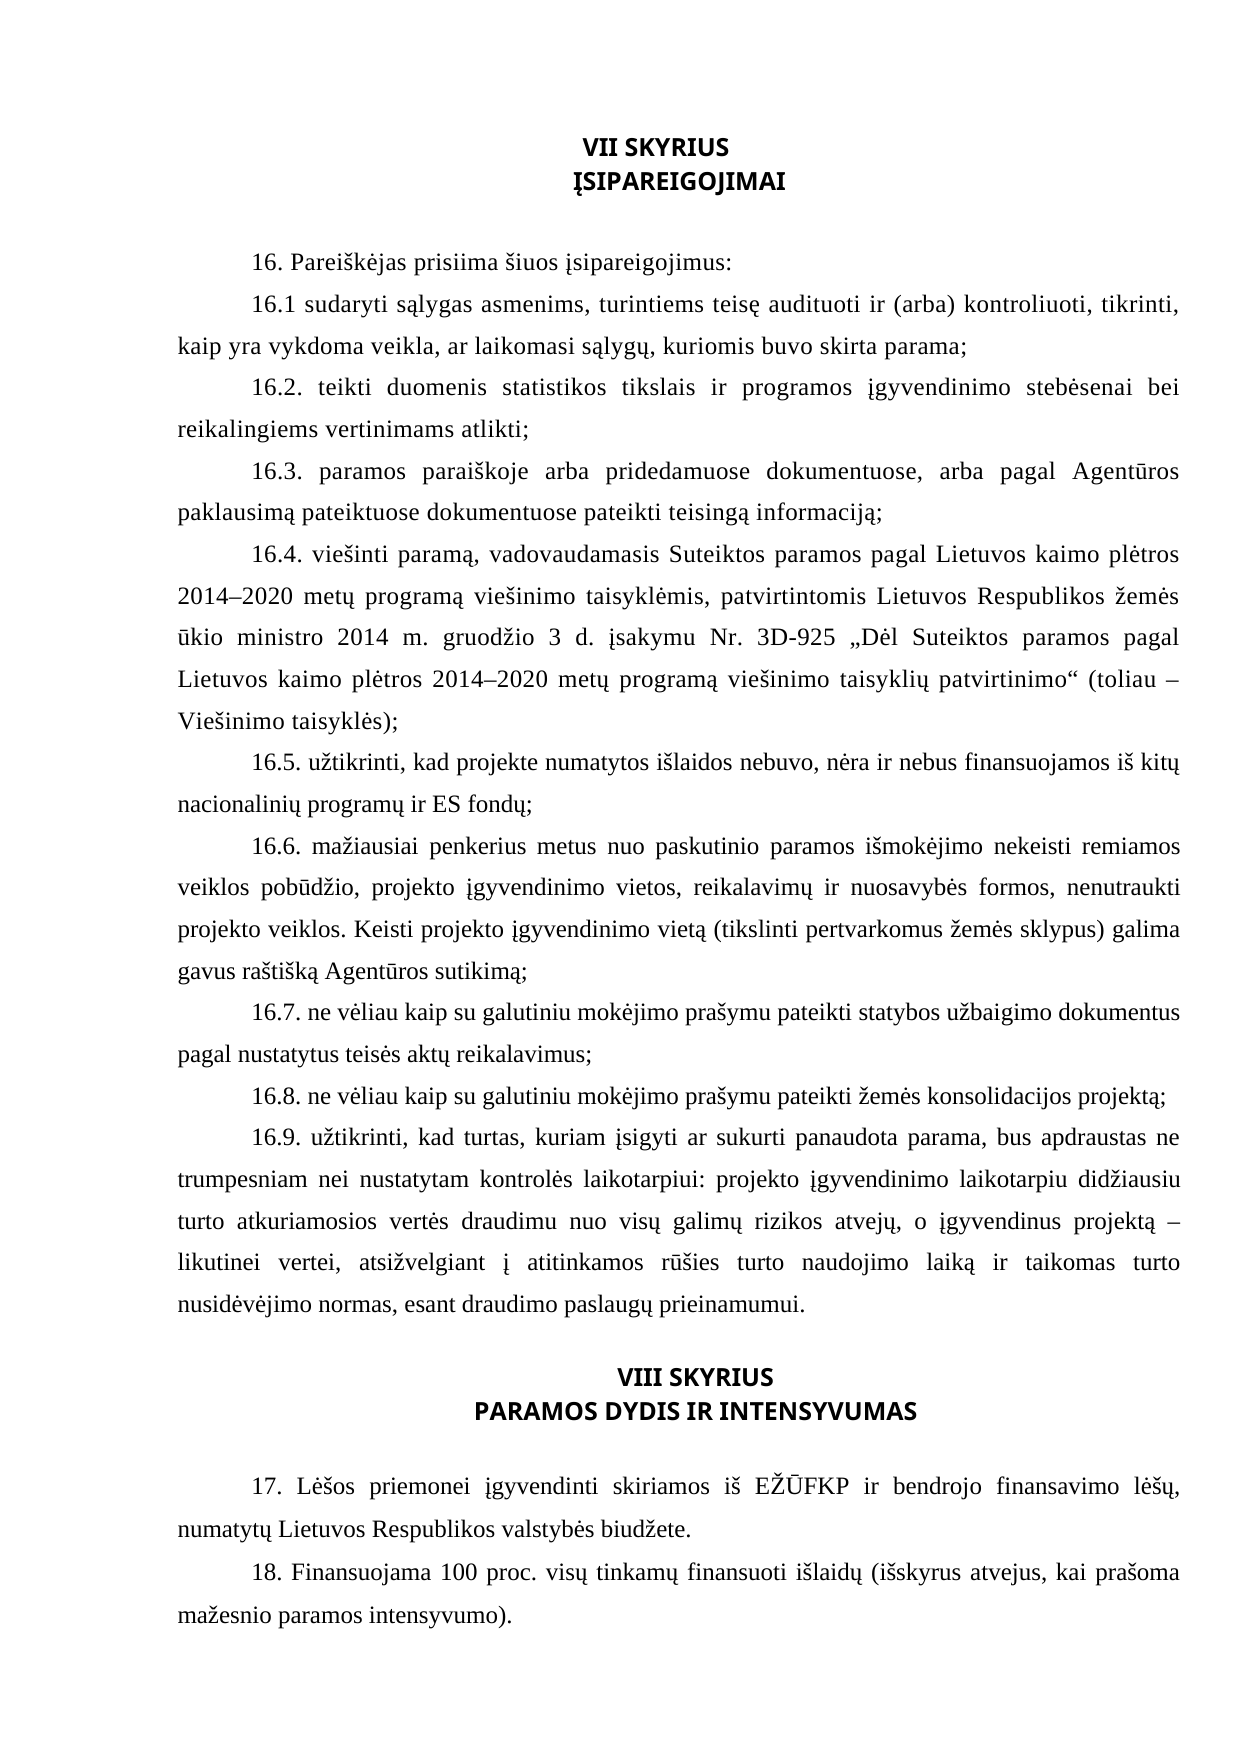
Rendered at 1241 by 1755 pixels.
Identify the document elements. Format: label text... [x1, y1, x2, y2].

text 16.7. ne vėliau kaip su galutiniu mokėjimo prašymu pateikti statybos užbaigimo dokumentus pagal nustatytus teisės aktų reikalavimus; [177, 997, 1181, 1068]
text 16.2. teikti duomenis statistikos tikslais ir programos įgyvendinimo stebėsenai bei reikalingiems vertinimams atlikti; [177, 372, 1181, 443]
text 16.6. mažiausiai penkerius metus nuo paskutinio paramos išmokėjimo nekeisti remiamos veiklos pobūdžio, projekto įgyvendinimo vietos, reikalavimų ir nuosavybės formos, nenutraukti projekto veiklos. Keisti projekto įgyvendinimo vietą (tikslinti pertvarkomus žemės sklypus) galima gavus raštišką Agentūros sutikimą; [177, 831, 1181, 984]
text 16.1 sudaryti sąlygas asmenims, turintiems teisę audituoti ir (arba) kontroliuoti, tikrinti, kaip yra vykdoma veikla, ar laikomasi sąlygų, kuriomis buvo skirta parama; [177, 289, 1181, 359]
text 16.4. viešinti paramą, vadovaudamasis Suteiktos paramos pagal Lietuvos kaimo plėtros 2014–2020 metų programą viešinimo taisyklėmis, patvirtintomis Lietuvos Respublikos žemės ūkio ministro 2014 m. gruodžio 3 d. įsakymu Nr. 3D-925 „Dėl Suteiktos paramos pagal Lietuvos kaimo plėtros 2014–2020 metų programą viešinimo taisyklių patvirtinimo“ (toliau – Viešinimo taisyklės); [177, 539, 1181, 734]
text 16.3. paramos paraiškoje arba pridedamuose dokumentuose, arba pagal Agentūros paklausimą pateiktuose dokumentuose pateikti teisingą informaciją; [177, 456, 1181, 526]
text PARAMOS DYDIS IR INTENSYVUMAS [177, 1393, 1181, 1428]
text 16.8. ne vėliau kaip su galutiniu mokėjimo prašymu pateikti žemės konsolidacijos projektą; [177, 1081, 1181, 1109]
text 17. Lėšos priemonei įgyvendinti skiriamos iš EŽŪFKP ir bendrojo finansavimo lėšų, numatytų Lietuvos Respublikos valstybės biudžete. [177, 1471, 1181, 1543]
text 16.9. užtikrinti, kad turtas, kuriam įsigyti ar sukurti panaudota parama, bus apdraustas ne trumpesniam nei nustatytam kontrolės laikotarpiui: projekto įgyvendinimo laikotarpiu didžiausiu turto atkuriamosios vertės draudimu nuo visų galimų rizikos atvejų, o įgyvendinus projektą – likutinei vertei, atsižvelgiant į atitinkamos rūšies turto naudojimo laiką ir taikomas turto nusidėvėjimo normas, esant draudimo paslaugų prieinamumui. [177, 1122, 1181, 1318]
text VII SKYRIUS [447, 130, 1181, 164]
text 16. Pareiškėjas prisiima šiuos įsipareigojimus: [177, 247, 1181, 276]
text 16.5. užtikrinti, kad projekte numatytos išlaidos nebuvo, nėra ir nebus finansuojamos iš kitų nacionalinių programų ir ES fondų; [177, 747, 1181, 818]
text 18. Finansuojama 100 proc. visų tinkamų finansuoti išlaidų (išskyrus atvejus, kai prašoma mažesnio paramos intensyvumo). [177, 1557, 1181, 1629]
text ĮSIPAREIGOJIMAI [177, 164, 1181, 198]
text VIII SKYRIUS [177, 1359, 1181, 1393]
